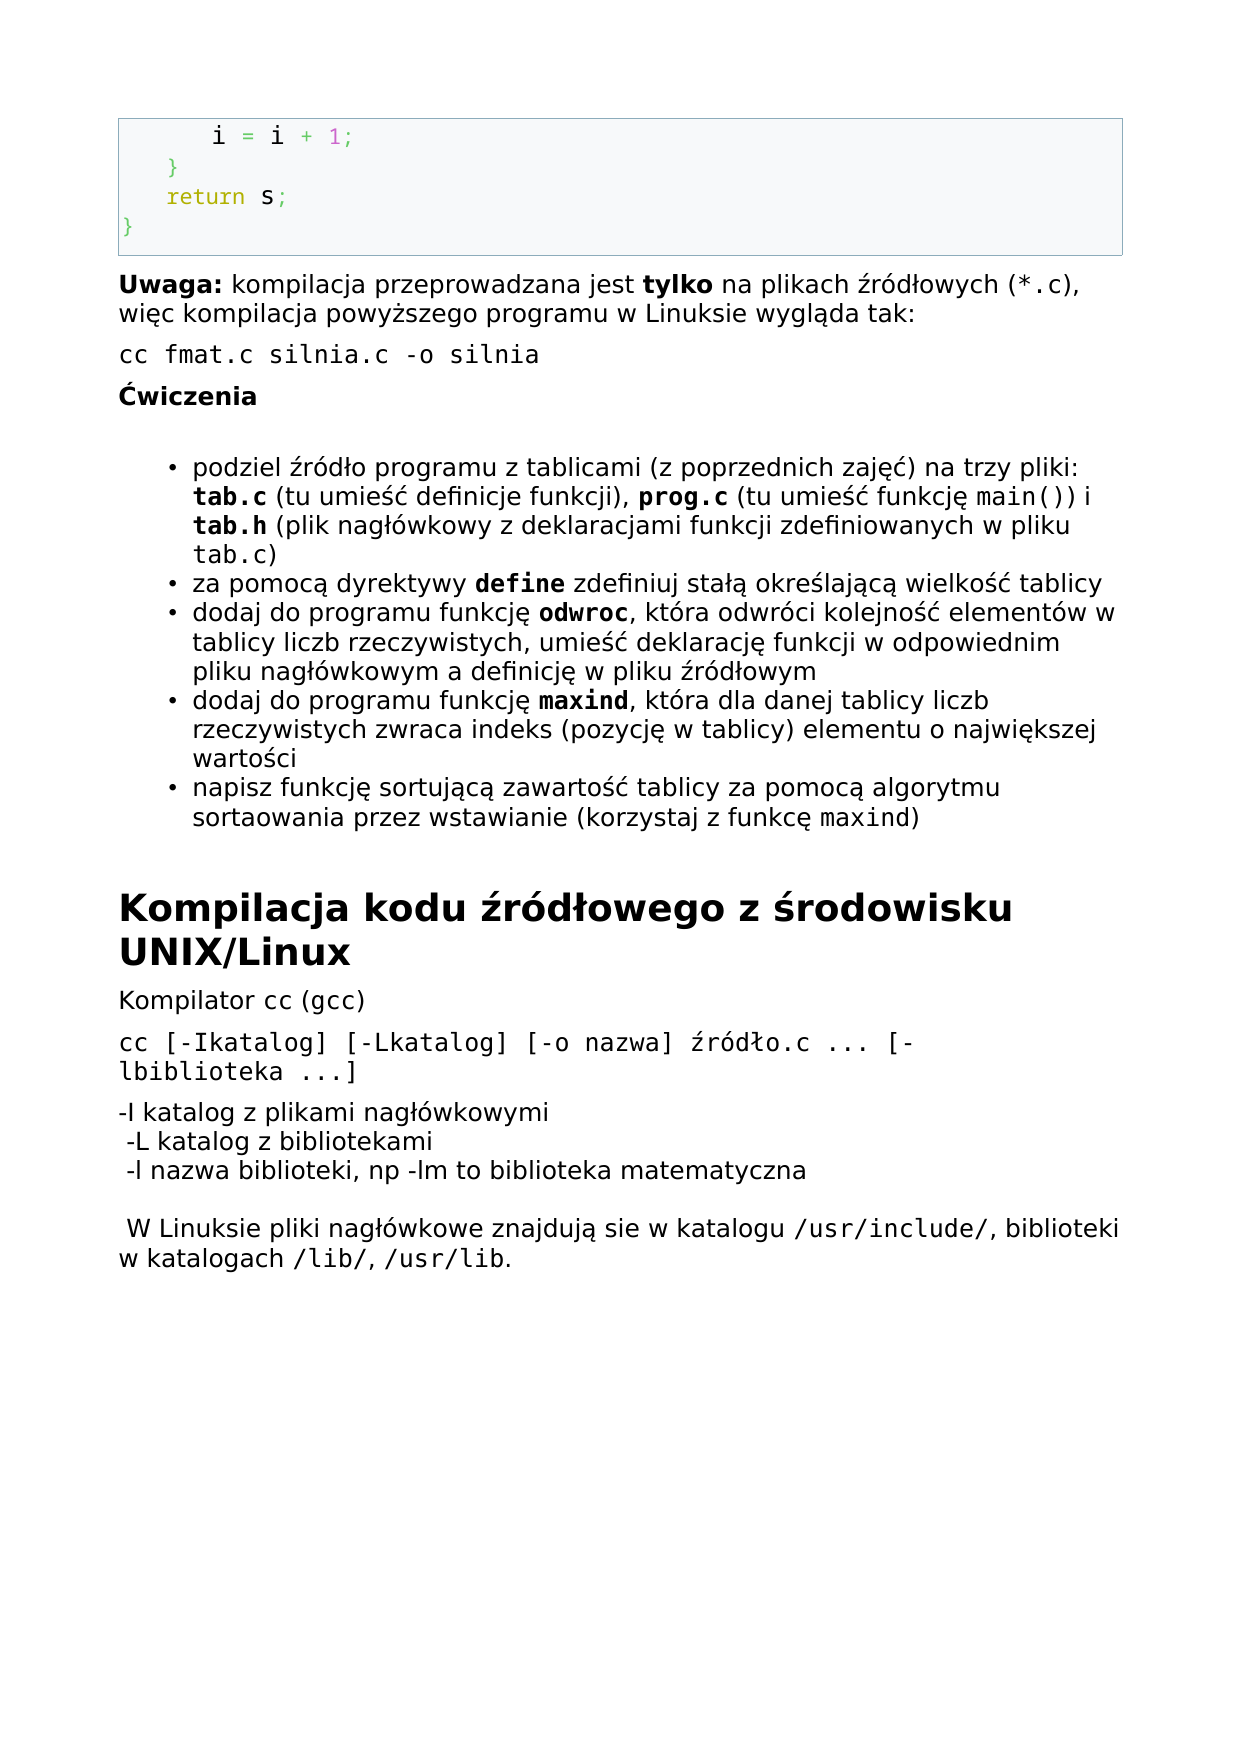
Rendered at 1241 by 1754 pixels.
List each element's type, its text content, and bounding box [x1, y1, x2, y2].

subtitle Kompilacja kodu źródłowego z środowisku UNIX/Linux [118, 886, 1122, 974]
list napisz funkcję sortującą zawartość tablicy za pomocą algorytmu sortaowania przez wstawianie (korzystaj z funkcę maxind) [177, 774, 1122, 832]
list podziel źródło programu z tablicami (z poprzednich zajęć) na trzy pliki: tab.c (tu umieść definicje funkcji), prog.c (tu umieść funkcję main()) i tab.h (plik nagłówkowy z deklaracjami funkcji zdefiniowanych w pliku tab.c) [177, 453, 1122, 569]
text -I katalog z plikami nagłówkowymi -L katalog z bibliotekami -l nazwa biblioteki, np -lm to biblioteka matematyczna W Linuksie pliki nagłówkowe znajdują sie w katalogu /usr/include/, biblioteki w katalogach /lib/, /usr/lib. [118, 1098, 1122, 1273]
list za pomocą dyrektywy define zdefiniuj stałą określającą wielkość tablicy [177, 569, 1122, 599]
text Ćwiczenia [118, 382, 1122, 411]
list dodaj do programu funkcję maxind, która dla danej tablicy liczb rzeczywistych zwraca indeks (pozycję w tablicy) elementu o największej wartości [177, 686, 1122, 774]
text cc fmat.c silnia.c -o silnia [118, 341, 1122, 370]
text Uwaga: kompilacja przeprowadzana jest tylko na plikach źródłowych (*.c), więc kompilacja powyższego programu w Linuksie wygląda tak: [118, 270, 1122, 328]
table_header i = i + 1; } return s; } [119, 119, 1122, 255]
text Kompilator cc (gcc) [118, 986, 1122, 1015]
list dodaj do programu funkcję odwroc, która odwróci kolejność elementów w tablicy liczb rzeczywistych, umieść deklarację funkcji w odpowiednim pliku nagłówkowym a definicję w pliku źródłowym [177, 599, 1122, 686]
text cc [-Ikatalog] [-Lkatalog] [-o nazwa] źródło.c ... [-lbiblioteka ...] [118, 1028, 1122, 1086]
